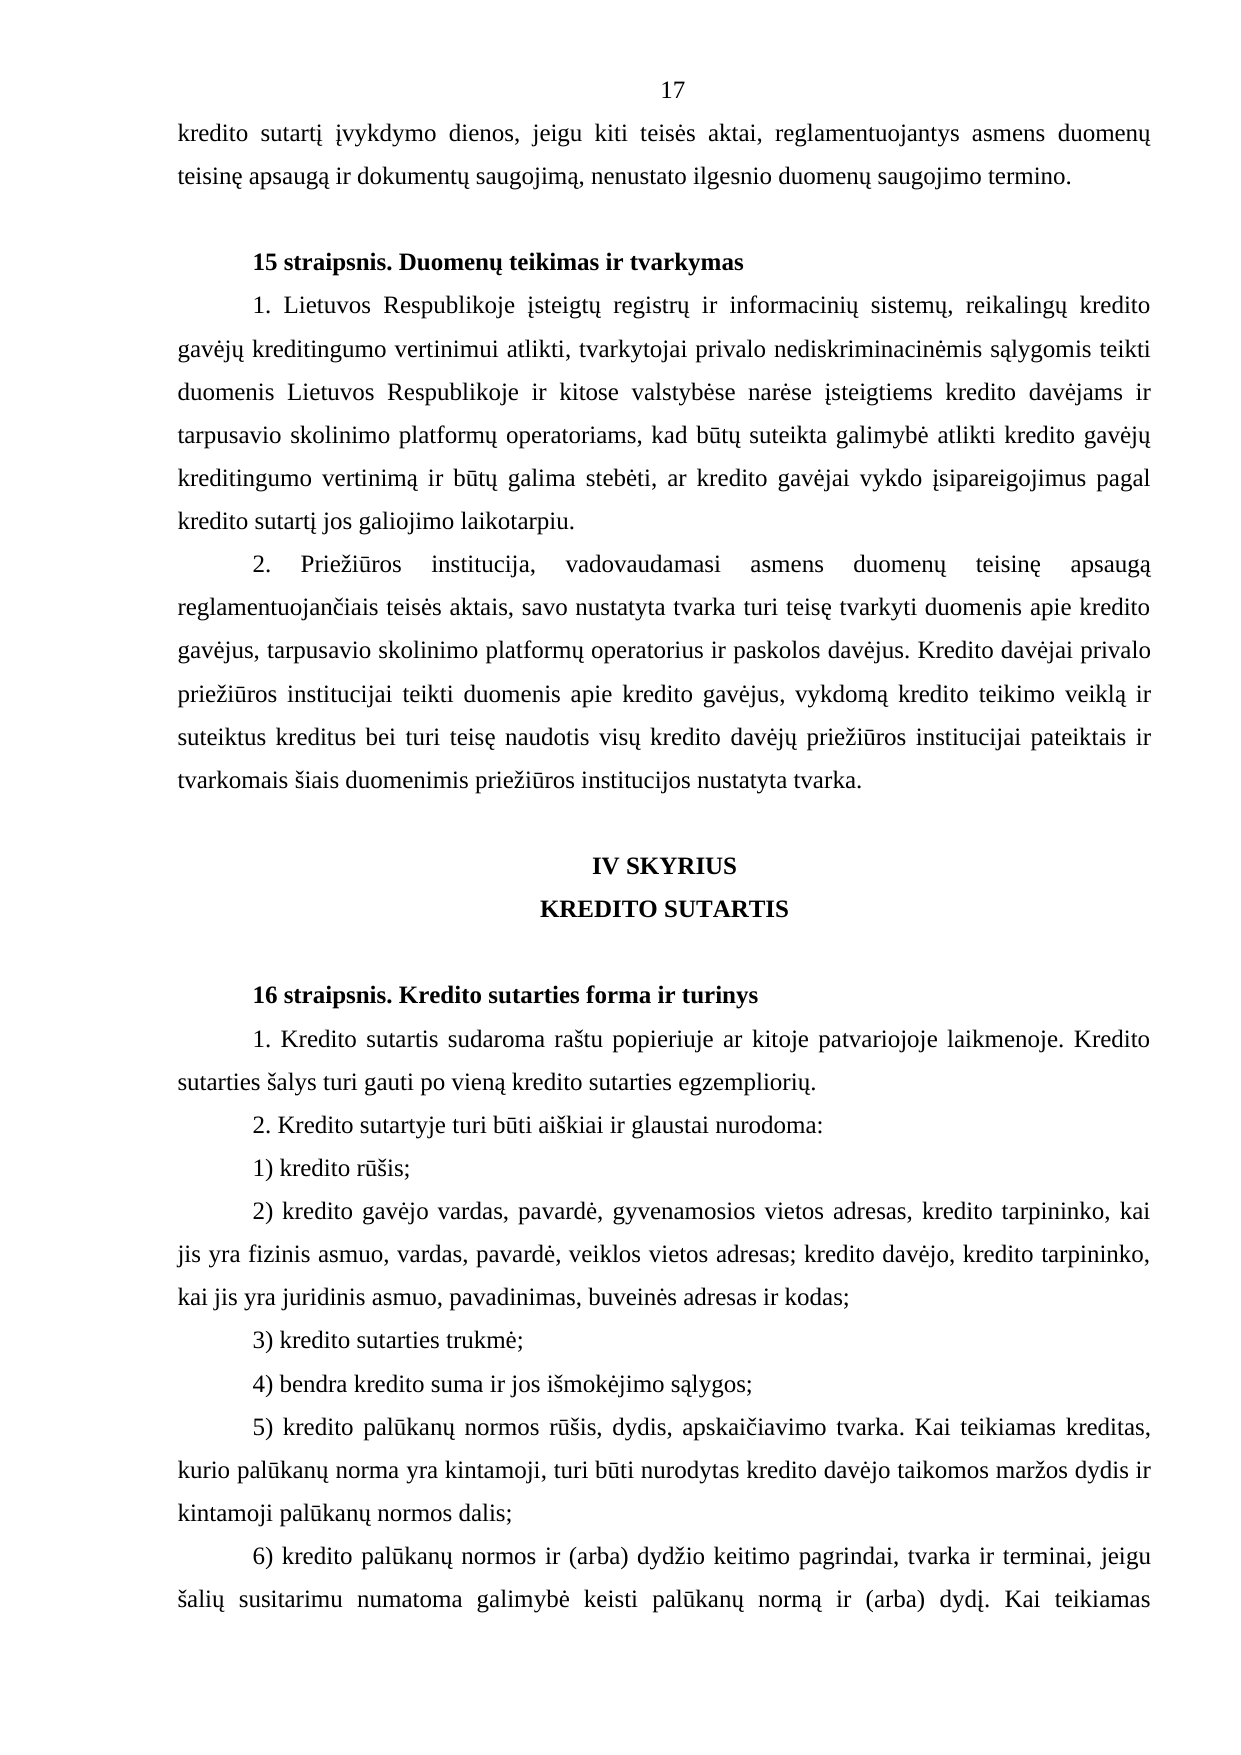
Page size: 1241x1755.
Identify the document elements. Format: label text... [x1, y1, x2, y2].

text 1. Kredito sutartis sudaroma raštu popieriuje ar kitoje patvariojoje laikmenoje. Kredito sutarties šalys turi gauti po vieną kredito sutarties egzempliorių. [177, 1024, 1152, 1096]
text 15 straipsnis. Duomenų teikimas ir tvarkymas [177, 247, 1152, 276]
text 2. Kredito sutartyje turi būti aiškiai ir glaustai nurodoma: [177, 1110, 1152, 1139]
text kredito sutartį įvykdymo dienos, jeigu kiti teisės aktai, reglamentuojantys asmens duomenų teisinę apsaugą ir dokumentų saugojimą, nenustato ilgesnio duomenų saugojimo termino. [177, 118, 1152, 190]
text 4) bendra kredito suma ir jos išmokėjimo sąlygos; [177, 1369, 1152, 1397]
text KREDITO SUTARTIS [177, 894, 1152, 923]
text 1) kredito rūšis; [177, 1153, 1152, 1182]
text IV SKYRIUS [177, 851, 1152, 880]
subtitle 16 straipsnis. Kredito sutarties forma ir turinys [177, 981, 1152, 1009]
text 6) kredito palūkanų normos ir (arba) dydžio keitimo pagrindai, tvarka ir terminai, jeigu šalių susitarimu numatoma galimybė keisti palūkanų normą ir (arba) dydį. Kai teikiamas [177, 1541, 1152, 1613]
text 1. Lietuvos Respublikoje įsteigtų registrų ir informacinių sistemų, reikalingų kredito gavėjų kreditingumo vertinimui atlikti, tvarkytojai privalo nediskriminacinėmis sąlygomis teikti duomenis Lietuvos Respublikoje ir kitose valstybėse narėse įsteigtiems kredito davėjams ir tarpusavio skolinimo platformų operatoriams, kad būtų suteikta galimybė atlikti kredito gavėjų kreditingumo vertinimą ir būtų galima stebėti, ar kredito gavėjai vykdo įsipareigojimus pagal kredito sutartį jos galiojimo laikotarpiu. [177, 291, 1152, 535]
text 2. Priežiūros institucija, vadovaudamasi asmens duomenų teisinę apsaugą reglamentuojančiais teisės aktais, savo nustatyta tvarka turi teisę tvarkyti duomenis apie kredito gavėjus, tarpusavio skolinimo platformų operatorius ir paskolos davėjus. Kredito davėjai privalo priežiūros institucijai teikti duomenis apie kredito gavėjus, vykdomą kredito teikimo veiklą ir suteiktus kreditus bei turi teisę naudotis visų kredito davėjų priežiūros institucijai pateiktais ir tvarkomais šiais duomenimis priežiūros institucijos nustatyta tvarka. [177, 549, 1152, 794]
text 2) kredito gavėjo vardas, pavardė, gyvenamosios vietos adresas, kredito tarpininko, kai jis yra fizinis asmuo, vardas, pavardė, veiklos vietos adresas; kredito davėjo, kredito tarpininko, kai jis yra juridinis asmuo, pavadinimas, buveinės adresas ir kodas; [177, 1196, 1152, 1311]
text 5) kredito palūkanų normos rūšis, dydis, apskaičiavimo tvarka. Kai teikiamas kreditas, kurio palūkanų norma yra kintamoji, turi būti nurodytas kredito davėjo taikomos maržos dydis ir kintamoji palūkanų normos dalis; [177, 1412, 1152, 1527]
text 3) kredito sutarties trukmė; [177, 1326, 1152, 1354]
